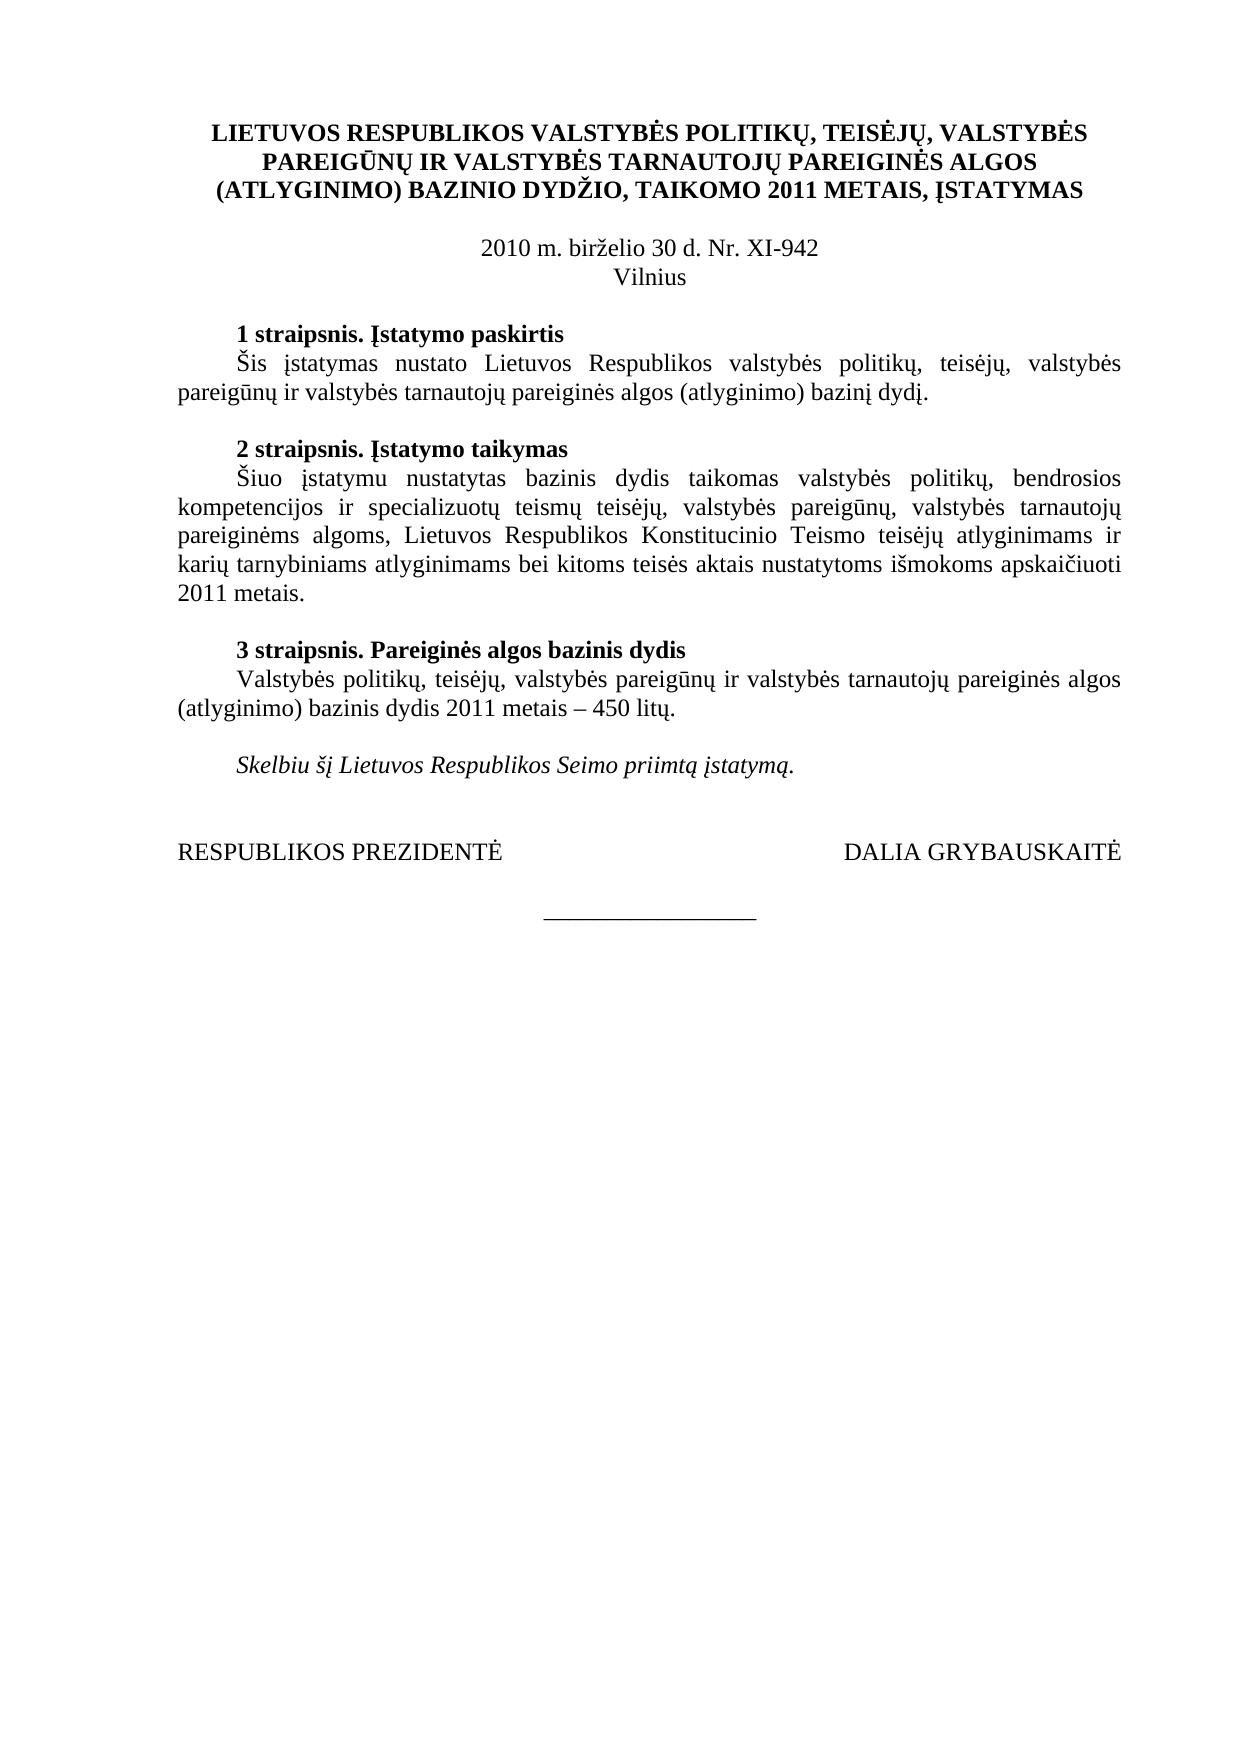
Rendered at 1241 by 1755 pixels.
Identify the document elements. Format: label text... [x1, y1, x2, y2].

text Valstybės politikų, teisėjų, valstybės pareigūnų ir valstybės tarnautojų pareiginės algos (atlyginimo) bazinis dydis 2011 metais – 450 litų. [177, 664, 1122, 722]
text Šis įstatymas nustato Lietuvos Respublikos valstybės politikų, teisėjų, valstybės pareigūnų ir valstybės tarnautojų pareiginės algos (atlyginimo) bazinį dydį. [177, 348, 1122, 406]
text Šiuo įstatymu nustatytas bazinis dydis taikomas valstybės politikų, bendrosios kompetencijos ir specializuotų teismų teisėjų, valstybės pareigūnų, valstybės tarnautojų pareiginėms algoms, Lietuvos Respublikos Konstitucinio Teismo teisėjų atlyginimams ir karių tarnybiniams atlyginimams bei kitoms teisės aktais nustatytoms išmokoms apskaičiuoti 2011 metais. [177, 463, 1122, 607]
text Skelbiu šį Lietuvos Respublikos Seimo priimtą įstatymą. [177, 751, 1122, 779]
text 2010 m. birželio 30 d. Nr. XI-942 [177, 233, 1122, 262]
text 2 straipsnis. Įstatymo taikymas [177, 434, 1122, 463]
text Vilnius [177, 262, 1122, 291]
text RESPUBLIKOS PREZIDENTĖ DALIA GRYBAUSKAITĖ [177, 837, 1122, 866]
text 3 straipsnis. Pareiginės algos bazinis dydis [177, 636, 1122, 664]
text 1 straipsnis. Įstatymo paskirtis [177, 319, 1122, 348]
text LIETUVOS RESPUBLIKOS VALSTYBĖS POLITIKŲ, TEISĖJŲ, VALSTYBĖS PAREIGŪNŲ IR VALSTYBĖS TARNAUTOJŲ PAREIGINĖS ALGOS (ATLYGINIMO) BAZINIO DYDŽIO, TAIKOMO 2011 METAIS, ĮSTATYMAS [177, 118, 1122, 204]
text _________________ [177, 894, 1122, 923]
